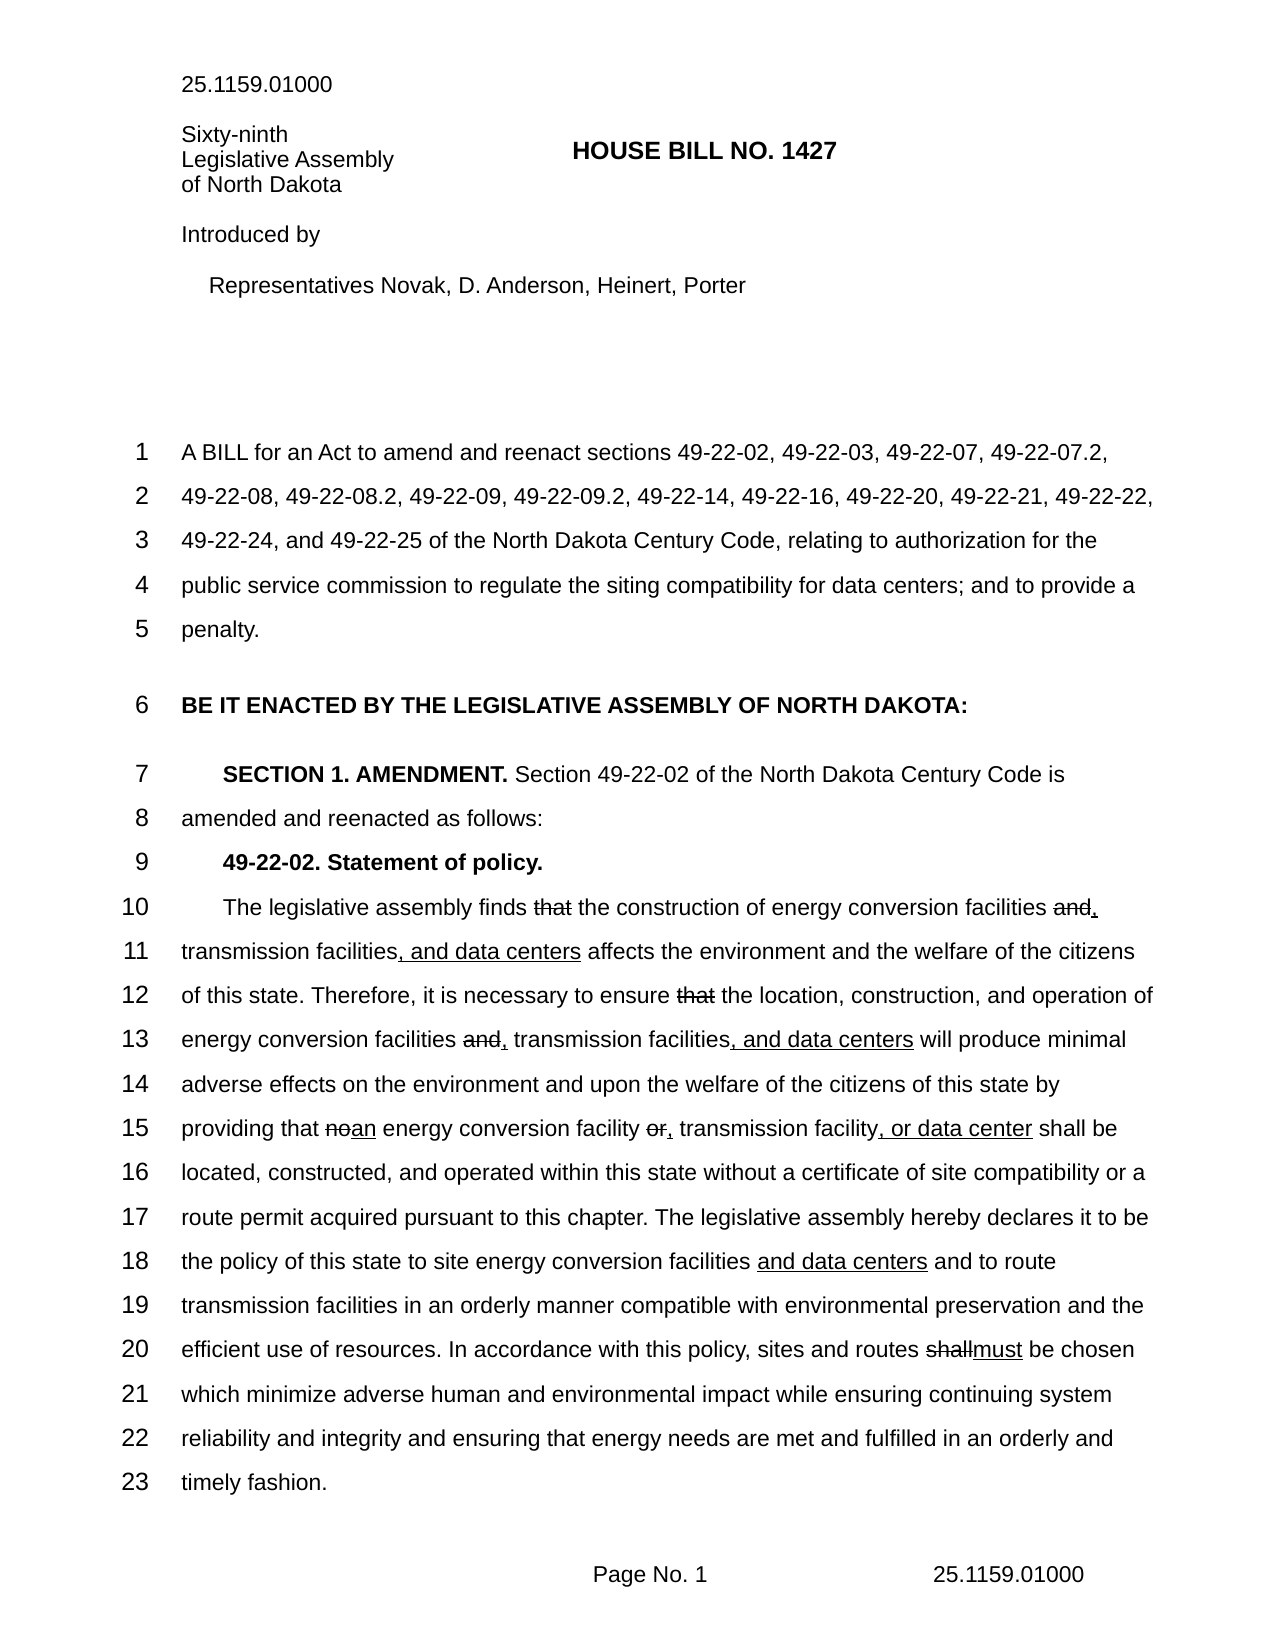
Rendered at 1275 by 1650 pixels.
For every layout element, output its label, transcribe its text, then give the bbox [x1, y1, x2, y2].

text of North Dakota [181, 173, 1154, 198]
title A BILL for an Act to amend and reenact sections 49‑22‑02, 49‑22‑03, 49‑22‑07, 49‑22‑07.2, 49‑22‑08, 49‑22‑08.2, 49‑22‑09, 49‑22‑09.2, 49‑22‑14, 49‑22‑16, 49‑22‑20, 49‑22‑21, 49‑22‑22, 49‑22‑24, and 49‑22‑25 of the North Dakota Century Code, relating to authorization for the public service commission to regulate the siting compatibility for data centers; and to provide a penalty. [181, 425, 1154, 646]
subtitle 49‑22‑02. Statement of policy. [181, 835, 1154, 880]
text Introduced by [181, 223, 1154, 248]
title BILL NO. [565, 136, 837, 165]
text Legislative Assembly [181, 148, 1154, 173]
text Representatives Novak, D. Anderson, Heinert, Porter [208, 275, 1154, 298]
text SECTION 1. AMENDMENT. Section 49‑22‑02 of the North Dakota Century Code is amended and reenacted as follows: [181, 747, 1154, 835]
text . [181, 73, 1154, 133]
text BE IT ENACTED BY THE LEGISLATIVE ASSEMBLY OF NORTH DAKOTA: [181, 678, 1154, 722]
text The legislative assembly finds that the construction of energy conversion facilities and, transmission facilities, and data centers affects the environment and the welfare of the citizens of this state. Therefore, it is necessary to ensure that the location, construction, and operation of energy conversion facilities and, transmission facilities, and data centers will produce minimal adverse effects on the environment and upon the welfare of the citizens of this state by providing that noan energy conversion facility or, transmission facility, or data center shall be located, constructed, and operated within this state without a certificate of site compatibility or a route permit acquired pursuant to this chapter. The legislative assembly hereby declares it to be the policy of this state to site energy conversion facilities and data centers and to route transmission facilities in an orderly manner compatible with environmental preservation and the efficient use of resources. In accordance with this policy, sites and routes shallmust be chosen which minimize adverse human and environmental impact while ensuring continuing system reliability and integrity and ensuring that energy needs are met and fulfilled in an orderly and timely fashion. [181, 880, 1154, 1499]
